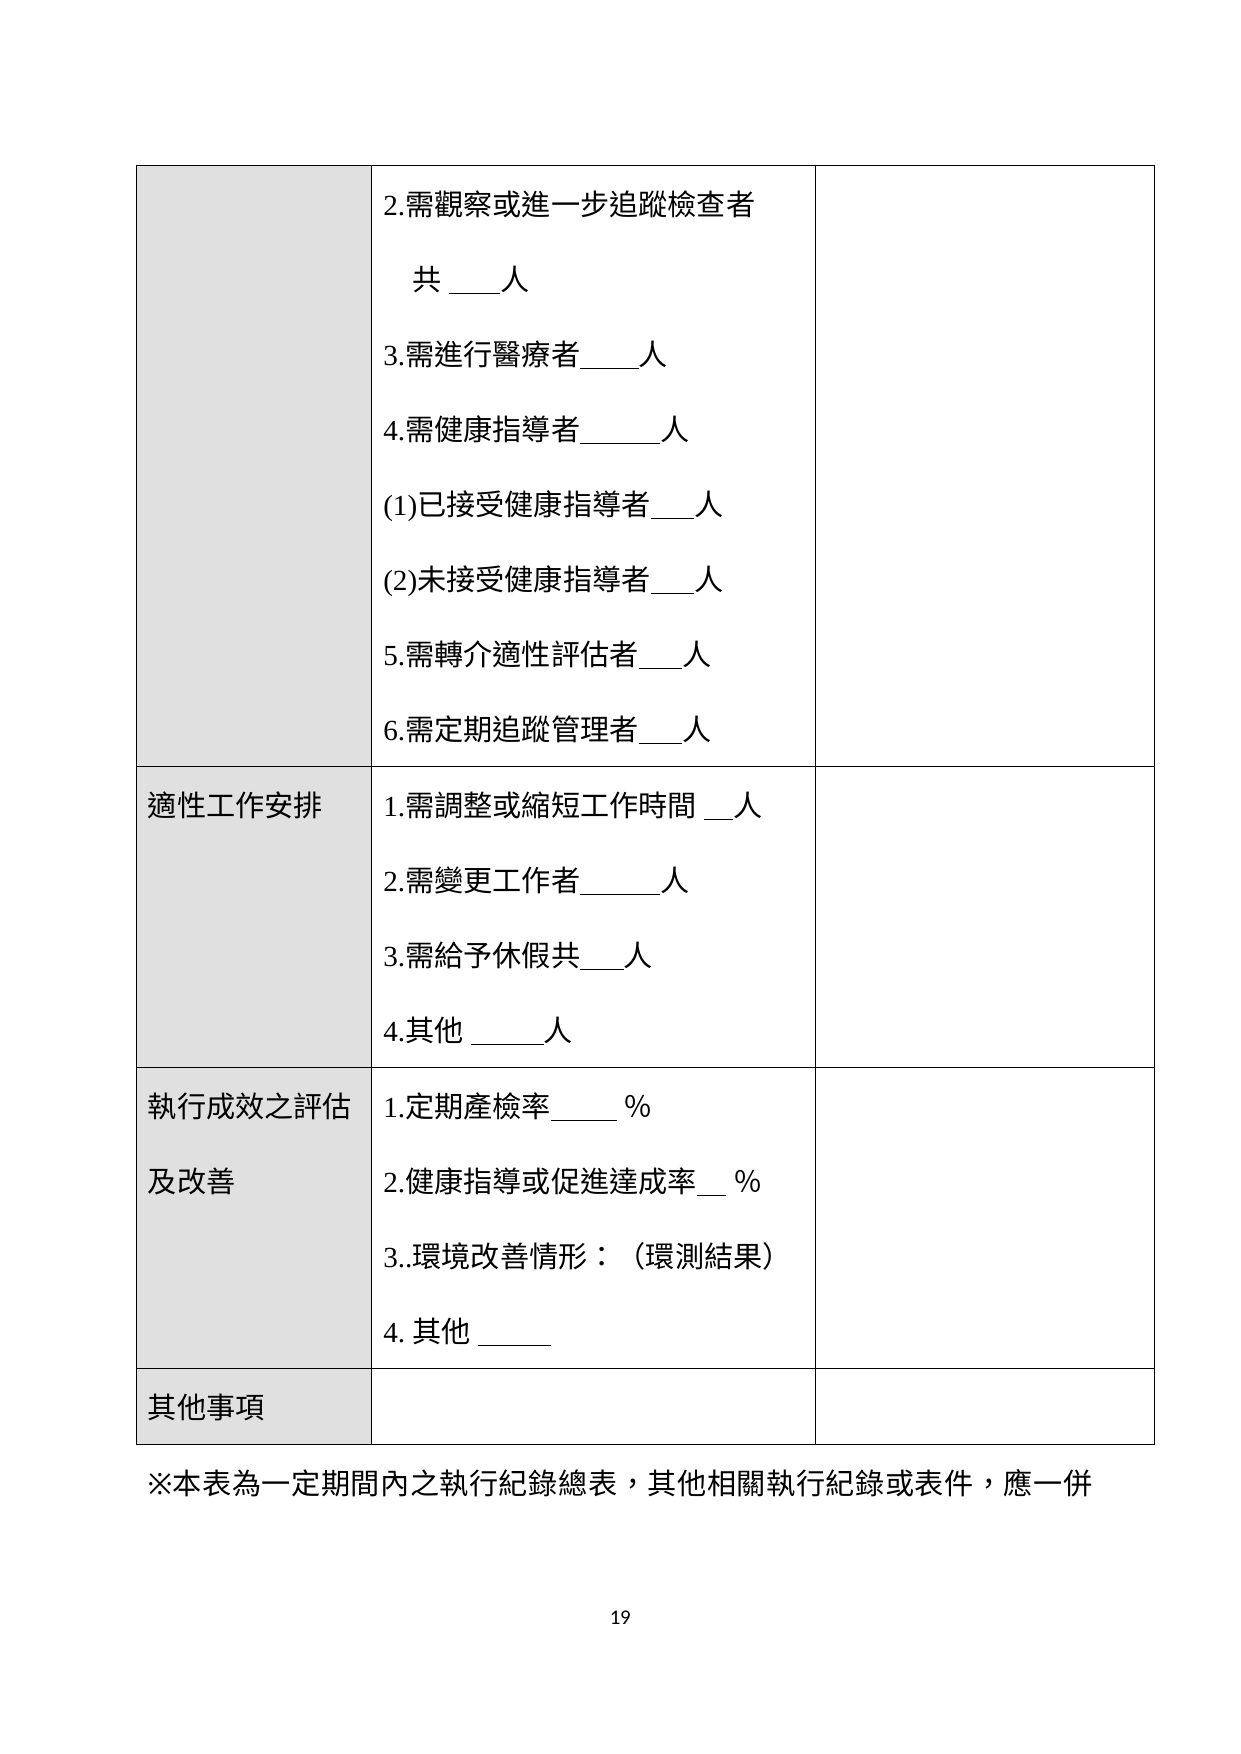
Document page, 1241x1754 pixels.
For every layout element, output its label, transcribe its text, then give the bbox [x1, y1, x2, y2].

text ※本表為一定期間內之執行紀錄總表，其他相關執行紀錄或表件，應一併 [148, 1445, 1092, 1520]
table_cell [816, 166, 1154, 766]
table_cell [816, 767, 1154, 1067]
table_cell 2.需觀察或進一步追蹤檢查者 共 人 3.需進行醫療者 人 4.需健康指導者 人 (1)已接受健康指導者 人 (2)未接受健康指導者 人 5.需轉介適性評估者 人 6.需定期追蹤管理者 人 [372, 166, 815, 766]
table_cell [816, 1068, 1154, 1368]
table_cell 執行成效之評估及改善 [137, 1068, 371, 1368]
table_cell [816, 1369, 1154, 1444]
table_cell 1.需調整或縮短工作時間 人 2.需變更工作者 人 3.需給予休假共 人 4.其他 人 [372, 767, 815, 1067]
table_cell 1.定期產檢率 ％ 2.健康指導或促進達成率 ％ 3..環境改善情形：（環測結果） 4. 其他 [372, 1068, 815, 1368]
table_cell 其他事項 [137, 1369, 371, 1444]
table_cell 適性工作安排 [137, 767, 371, 1067]
table_cell [137, 166, 371, 766]
table_cell [372, 1369, 815, 1444]
